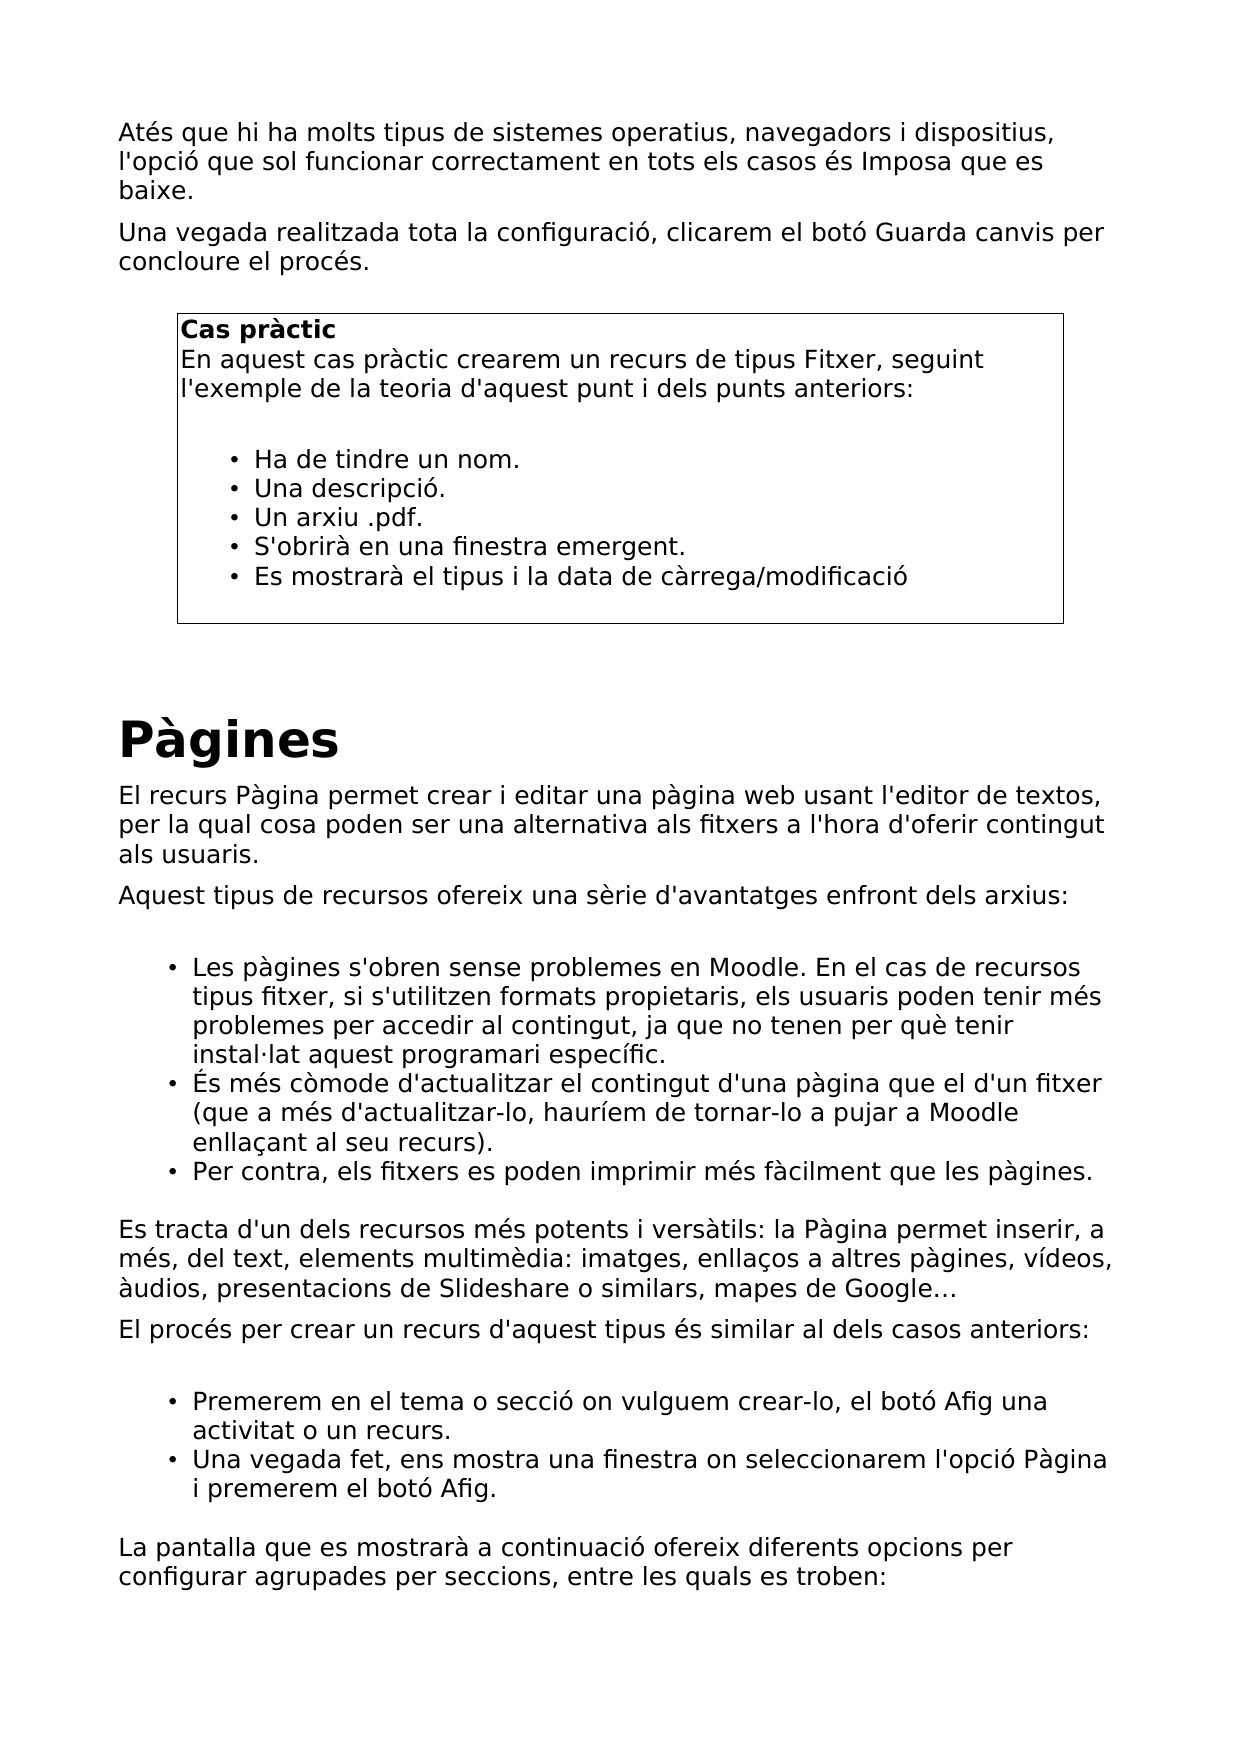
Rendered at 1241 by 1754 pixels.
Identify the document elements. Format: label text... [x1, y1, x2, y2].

list És més còmode d'actualitzar el contingut d'una pàgina que el d'un fitxer (que a més d'actualitzar-lo, hauríem de tornar-lo a pujar a Moodle enllaçant al seu recurs). [177, 1069, 1122, 1157]
list Per contra, els fitxers es poden imprimir més fàcilment que les pàgines. [177, 1157, 1122, 1186]
text Una vegada realitzada tota la configuració, clicarem el botó Guarda canvis per concloure el procés. [118, 218, 1122, 276]
list Una vegada fet, ens mostra una finestra on seleccionarem l'opció Pàgina i premerem el botó Afig. [177, 1445, 1122, 1503]
text El procés per crear un recurs d'aquest tipus és similar al dels casos anteriors: [118, 1316, 1122, 1345]
text Aquest tipus de recursos ofereix una sèrie d'avantatges enfront dels arxius: [118, 882, 1122, 911]
table_header Cas pràctic En aquest cas pràctic crearem un recurs de tipus Fitxer, seguint l'exemple de la teoria d'aquest punt i dels punts anteriors: Ha de tindre un nom. Una descripció. Un arxiu .pdf. S'obrirà en una finestra emergent. Es mostrarà el tipus i la data de càrrega/modificació [178, 314, 1063, 623]
text La pantalla que es mostrarà a continuació ofereix diferents opcions per configurar agrupades per seccions, entre les quals es troben: [118, 1533, 1122, 1591]
text Es tracta d'un dels recursos més potents i versàtils: la Pàgina permet inserir, a més, del text, elements multimèdia: imatges, enllaços a altres pàgines, vídeos, àudios, presentacions de Slideshare o similars, mapes de Google… [118, 1216, 1122, 1303]
text Atés que hi ha molts tipus de sistemes operatius, navegadors i dispositius, l'opció que sol funcionar correctament en tots els casos és Imposa que es baixe. [118, 118, 1122, 206]
subtitle Pàgines [118, 711, 1122, 769]
text El recurs Pàgina permet crear i editar una pàgina web usant l'editor de textos, per la qual cosa poden ser una alternativa als fitxers a l'hora d'oferir contingut als usuaris. [118, 782, 1122, 869]
list Premerem en el tema o secció on vulguem crear-lo, el botó Afig una activitat o un recurs. [177, 1387, 1122, 1445]
list Les pàgines s'obren sense problemes en Moodle. En el cas de recursos tipus fitxer, si s'utilitzen formats propietaris, els usuaris poden tenir més problemes per accedir al contingut, ja que no tenen per què tenir instal·lat aquest programari específic. [177, 953, 1122, 1069]
